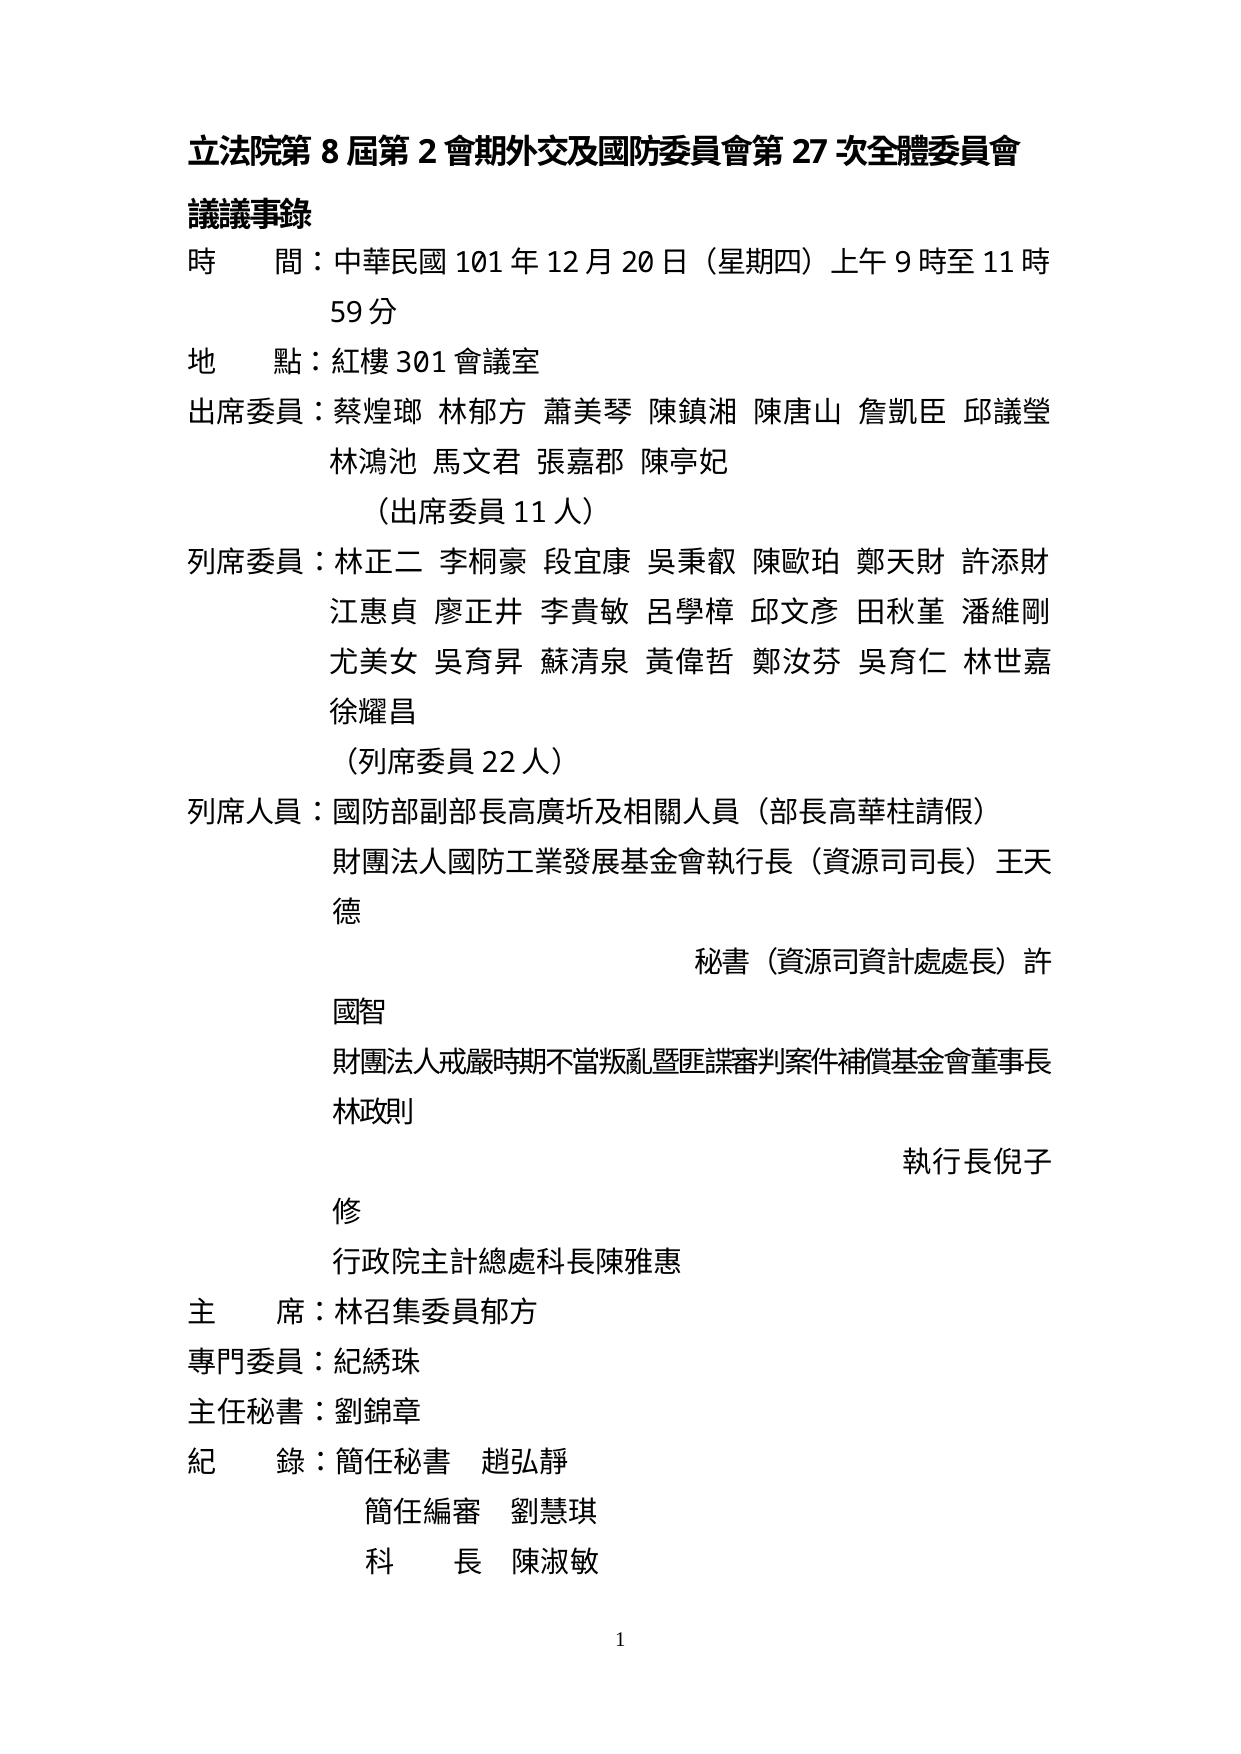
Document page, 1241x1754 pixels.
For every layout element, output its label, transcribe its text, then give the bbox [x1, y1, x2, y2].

text 紀 錄：簡任秘書 趙弘靜 [187, 1433, 1053, 1483]
text 簡任編審 劉慧琪 [187, 1483, 1053, 1533]
text 秘書（資源司資計處處長）許國智 [332, 933, 1053, 1033]
text 財團法人戒嚴時期不當叛亂暨匪諜審判案件補償基金會董事長林政則 [332, 1033, 1053, 1133]
text 執行長倪子修 [332, 1133, 1053, 1233]
text 出席委員：蔡煌瑯 林郁方 蕭美琴 陳鎮湘 陳唐山 詹凱臣 邱議瑩林鴻池 馬文君 張嘉郡 陳亭妃 [187, 383, 1053, 483]
text 列席委員：林正二 李桐豪 段宜康 吳秉叡 陳歐珀 鄭天財 許添財江惠貞 廖正井 李貴敏 呂學樟 邱文彥 田秋堇 潘維剛尤美女 吳育昇 蘇清泉 黃偉哲 鄭汝芬 吳育仁 林世嘉 徐耀昌 [187, 533, 1053, 733]
text 列席人員：國防部副部長高廣圻及相關人員（部長高華柱請假） [187, 783, 1053, 833]
text 地 點：紅樓301會議室 [187, 333, 1053, 383]
text （列席委員22人） [187, 733, 1053, 783]
text 專門委員：紀綉珠 [187, 1333, 1053, 1383]
text 財團法人國防工業發展基金會執行長（資源司司長）王天德 [332, 833, 1053, 933]
text 科 長 陳淑敏 [187, 1533, 1053, 1583]
text 行政院主計總處科長陳雅惠 [332, 1233, 1053, 1283]
text 主 席：林召集委員郁方 [187, 1283, 1053, 1333]
text 時 間：中華民國101年12月20日（星期四）上午9時至11時59分 [187, 233, 1053, 333]
text 主任秘書：劉錦章 [187, 1383, 1053, 1433]
text （出席委員11人） [187, 483, 1053, 533]
text 立法院第8屆第2會期外交及國防委員會第27次全體委員會議議事錄 [187, 108, 1053, 233]
